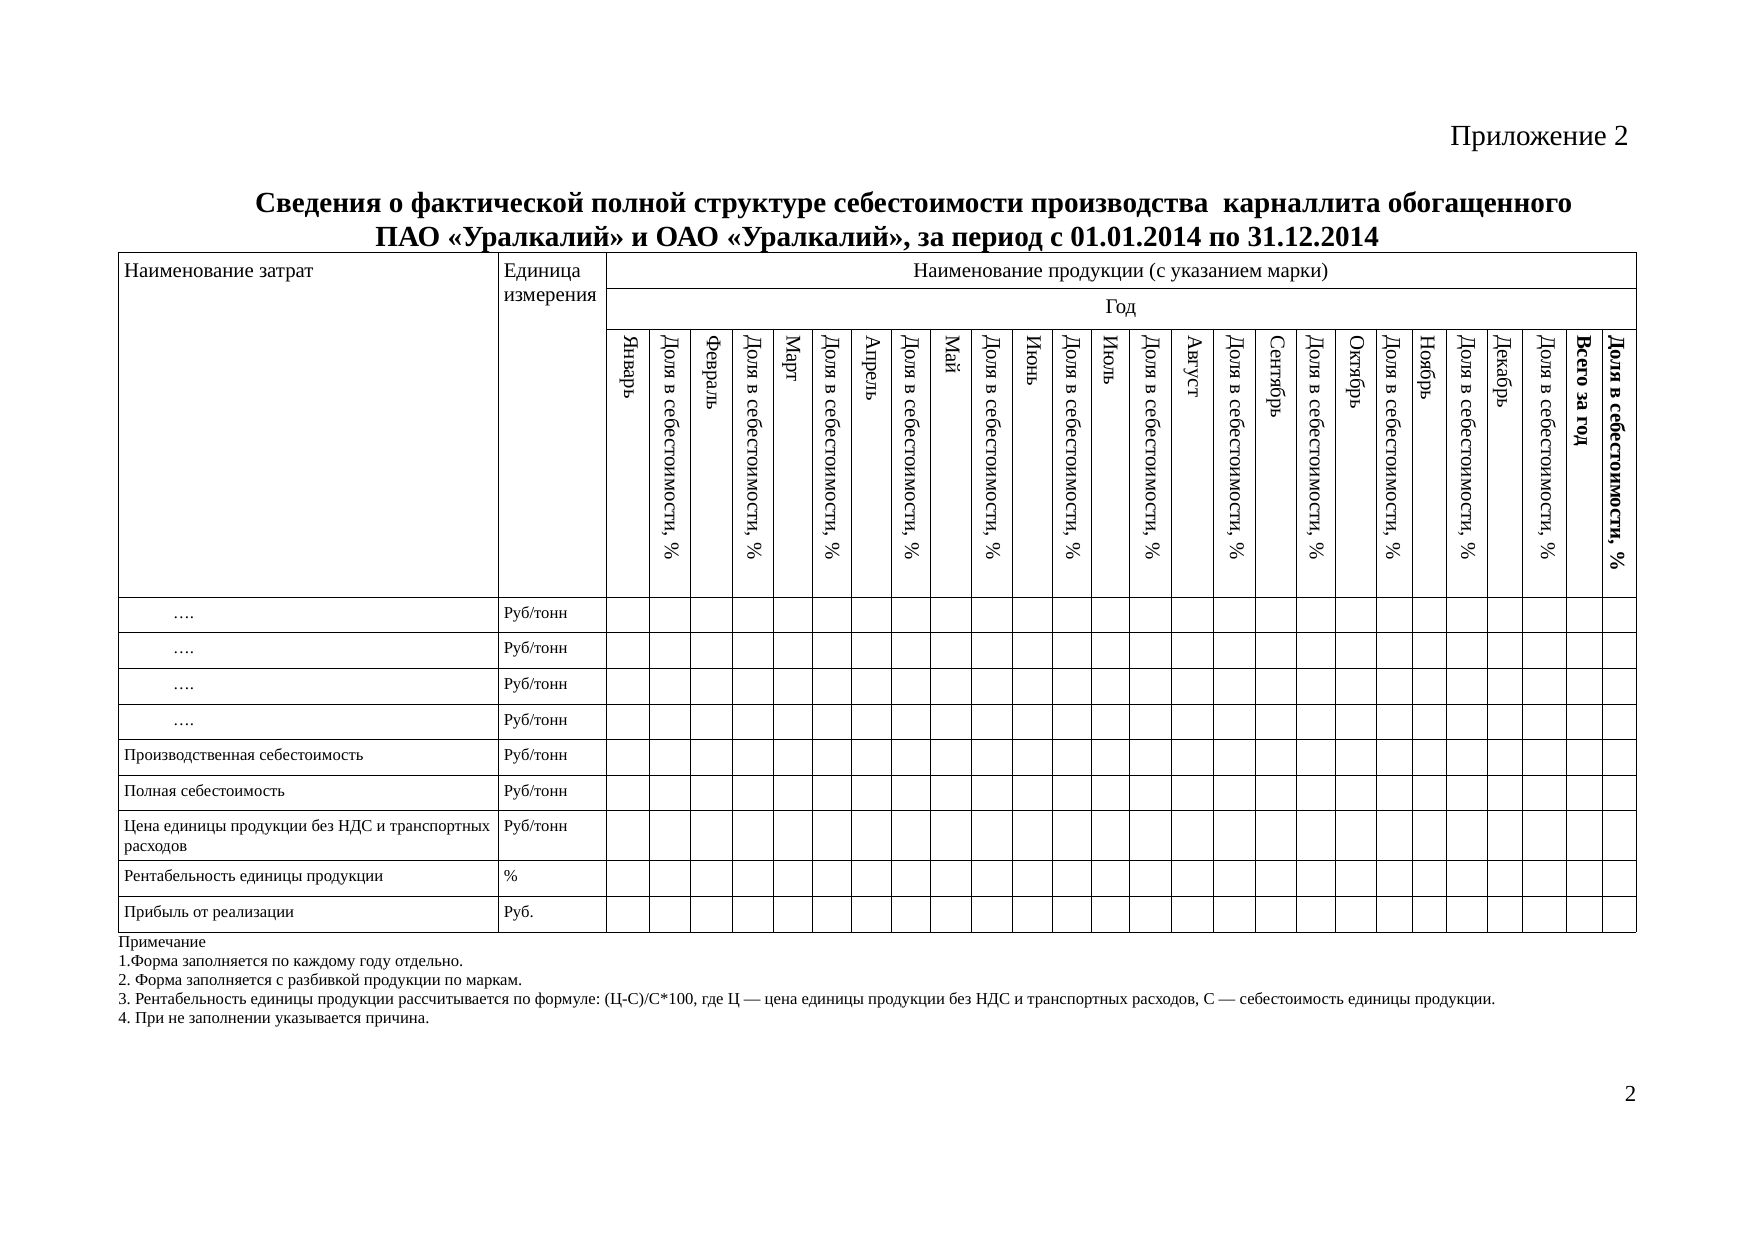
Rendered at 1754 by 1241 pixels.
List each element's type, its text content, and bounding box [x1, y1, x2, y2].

table_cell [1092, 897, 1129, 932]
text Сведения о фактической полной структуре себестоимости производства карналлита обогащенного ПАО «Уралкалий» и ОАО «Уралкалий», за период с 01.01.2014 по 31.12.2014 [118, 185, 1636, 252]
table_cell [691, 897, 732, 932]
table_cell [1447, 811, 1487, 860]
table_header Единица измерения [499, 253, 606, 597]
table_cell [1172, 776, 1213, 810]
table_cell [972, 705, 1012, 739]
text 2 [118, 1080, 1636, 1107]
table_cell [1377, 669, 1412, 703]
table_cell [1256, 861, 1296, 896]
table_cell [1092, 776, 1129, 810]
table_cell [1523, 861, 1566, 896]
table_cell [607, 633, 649, 668]
table_cell [1603, 811, 1636, 860]
table_cell [733, 740, 773, 775]
table_cell [650, 740, 690, 775]
table_cell [1413, 776, 1446, 810]
table_cell [1447, 861, 1487, 896]
table_cell [774, 633, 812, 668]
table_cell [813, 633, 851, 668]
table_cell Доля в себестоимости, % [1130, 330, 1171, 597]
table_cell [1172, 705, 1213, 739]
table_cell [1256, 811, 1296, 860]
table_cell Август [1172, 330, 1213, 597]
table_cell [1447, 705, 1487, 739]
table_cell [1603, 598, 1636, 632]
table_cell [852, 811, 891, 860]
table_cell Руб/тонн [499, 740, 606, 775]
table_cell [1256, 669, 1296, 703]
table_cell [972, 598, 1012, 632]
table_cell [650, 811, 690, 860]
table_cell [1214, 598, 1255, 632]
table_cell Год [607, 289, 1636, 329]
table_cell [607, 897, 649, 932]
table_cell [733, 633, 773, 668]
table_cell Доля в себестоимости, % [1214, 330, 1255, 597]
table_cell Руб. [499, 897, 606, 932]
table_cell Доля в себестоимости, % [813, 330, 851, 597]
table_cell [733, 776, 773, 810]
table_cell [1336, 705, 1376, 739]
table_cell [1297, 669, 1335, 703]
table_cell [931, 633, 971, 668]
table_cell [607, 776, 649, 810]
table_cell [1214, 705, 1255, 739]
table_cell [733, 598, 773, 632]
text 2. Форма заполняется с разбивкой продукции по маркам. [118, 970, 1636, 989]
table_cell [1130, 633, 1171, 668]
table_cell [1256, 776, 1296, 810]
table_cell [1297, 861, 1335, 896]
table_cell [1447, 669, 1487, 703]
table_cell [1523, 897, 1566, 932]
table_cell [892, 811, 930, 860]
table_cell [972, 861, 1012, 896]
table_cell [1092, 861, 1129, 896]
table_cell [1447, 598, 1487, 632]
table_cell …. [119, 598, 498, 632]
table_cell [1013, 776, 1052, 810]
table_cell Доля в себестоимости, % [650, 330, 690, 597]
table_cell [1567, 705, 1602, 739]
table_cell Производственная себестоимость [119, 740, 498, 775]
table_cell [1377, 633, 1412, 668]
table_cell [1214, 740, 1255, 775]
table_cell Доля в себестоимости, % [1523, 330, 1566, 597]
table_cell [733, 705, 773, 739]
table_cell [1336, 861, 1376, 896]
table_cell [1523, 811, 1566, 860]
table_cell [1336, 633, 1376, 668]
table_cell [1413, 598, 1446, 632]
table_cell [1523, 740, 1566, 775]
table_cell Прибыль от реализации [119, 897, 498, 932]
table_cell [1413, 897, 1446, 932]
table_cell Руб/тонн [499, 598, 606, 632]
table_cell [1567, 811, 1602, 860]
table_cell [1172, 811, 1213, 860]
table_cell [1488, 861, 1522, 896]
table_cell [1130, 598, 1171, 632]
table_cell Доля в себестоимости, % [1297, 330, 1335, 597]
table_cell Февраль [691, 330, 732, 597]
table_cell Сентябрь [1256, 330, 1296, 597]
table_cell [892, 633, 930, 668]
table_cell [1567, 740, 1602, 775]
table_cell [1092, 669, 1129, 703]
table_cell [1488, 811, 1522, 860]
table_cell [852, 740, 891, 775]
table_cell [1447, 776, 1487, 810]
table_cell [1092, 811, 1129, 860]
text 4. При не заполнении указывается причина. [118, 1008, 1636, 1027]
table_cell Май [931, 330, 971, 597]
table_cell Доля в себестоимости, % [1053, 330, 1091, 597]
table_cell [1523, 705, 1566, 739]
table_cell [1447, 740, 1487, 775]
table_cell [1297, 598, 1335, 632]
table_cell [1523, 633, 1566, 668]
table_cell [607, 811, 649, 860]
table_cell [774, 705, 812, 739]
table_cell [691, 740, 732, 775]
table_cell [1377, 861, 1412, 896]
table_cell [607, 598, 649, 632]
table_cell [1567, 633, 1602, 668]
table_cell [1130, 811, 1171, 860]
table_cell [972, 811, 1012, 860]
table_cell …. [119, 669, 498, 703]
table_cell [1053, 705, 1091, 739]
table_cell [1567, 776, 1602, 810]
table_cell Доля в себестоимости, % [1377, 330, 1412, 597]
table_cell [1603, 740, 1636, 775]
table_cell [650, 861, 690, 896]
table_cell [1130, 740, 1171, 775]
table_cell [1256, 740, 1296, 775]
table_header Наименование затрат [119, 253, 498, 597]
table_cell [650, 705, 690, 739]
table_cell [774, 740, 812, 775]
table_cell [1447, 633, 1487, 668]
table_cell [931, 897, 971, 932]
table_cell [1488, 705, 1522, 739]
table_cell [1214, 897, 1255, 932]
table_cell [691, 669, 732, 703]
table_cell [972, 669, 1012, 703]
text Примечание [118, 933, 1636, 951]
table_cell Руб/тонн [499, 669, 606, 703]
table_header Наименование продукции (с указанием марки) [607, 253, 1636, 288]
table_cell [607, 705, 649, 739]
table_cell Ноябрь [1413, 330, 1446, 597]
table_cell [1256, 705, 1296, 739]
table_cell [1488, 598, 1522, 632]
table_cell [1488, 669, 1522, 703]
table_cell Декабрь [1488, 330, 1522, 597]
table_cell [1447, 897, 1487, 932]
table_cell [1297, 633, 1335, 668]
table_cell [1336, 897, 1376, 932]
table_cell [931, 705, 971, 739]
table_cell [972, 740, 1012, 775]
table_cell [774, 811, 812, 860]
table_cell …. [119, 633, 498, 668]
table_cell [733, 669, 773, 703]
table_cell [607, 861, 649, 896]
table_cell Рентабельность единицы продукции [119, 861, 498, 896]
table_cell Цена единицы продукции без НДС и транспортных расходов [119, 811, 498, 860]
table_cell [813, 740, 851, 775]
table_cell [972, 633, 1012, 668]
table_cell [972, 897, 1012, 932]
table_cell [1013, 598, 1052, 632]
table_cell [650, 633, 690, 668]
table_cell [1413, 861, 1446, 896]
table_cell [1130, 897, 1171, 932]
table_cell [1523, 776, 1566, 810]
table_cell [1603, 776, 1636, 810]
table_cell [1336, 598, 1376, 632]
text 3. Рентабельность единицы продукции рассчитывается по формуле: (Ц-С)/С*100, где Ц — цена единицы продукции без НДС и транспортных расходов, С — себестоимость единицы продукции. [118, 989, 1636, 1008]
table_cell [1603, 897, 1636, 932]
table_cell [1603, 705, 1636, 739]
table_cell [813, 811, 851, 860]
table_cell Октябрь [1336, 330, 1376, 597]
table_cell [774, 669, 812, 703]
table_cell Март [774, 330, 812, 597]
table_cell [1214, 811, 1255, 860]
table_cell [892, 669, 930, 703]
table_cell [1377, 705, 1412, 739]
table_cell [1336, 740, 1376, 775]
table_cell [892, 598, 930, 632]
table_cell [1013, 861, 1052, 896]
table_cell [1214, 669, 1255, 703]
table_cell [1130, 861, 1171, 896]
table_cell Руб/тонн [499, 705, 606, 739]
table_cell [1523, 598, 1566, 632]
table_cell [1256, 633, 1296, 668]
table_cell [931, 776, 971, 810]
table_cell [650, 598, 690, 632]
table_cell [1567, 669, 1602, 703]
table_cell [774, 776, 812, 810]
table_cell [1377, 598, 1412, 632]
table_cell [931, 598, 971, 632]
table_cell [1013, 897, 1052, 932]
table_cell [1488, 897, 1522, 932]
table_cell [650, 776, 690, 810]
table_cell [1297, 897, 1335, 932]
table_cell [1130, 669, 1171, 703]
table_cell Всего за год [1567, 330, 1602, 597]
table_cell [1377, 897, 1412, 932]
table_cell [1053, 740, 1091, 775]
table_cell [813, 861, 851, 896]
table_cell [1377, 740, 1412, 775]
table_cell [1567, 897, 1602, 932]
table_cell …. [119, 705, 498, 739]
table_cell [691, 598, 732, 632]
table_cell [813, 669, 851, 703]
table_cell [813, 705, 851, 739]
table_cell [852, 669, 891, 703]
table_cell [691, 861, 732, 896]
table_cell [1567, 861, 1602, 896]
table_cell [1013, 811, 1052, 860]
table_cell [1053, 598, 1091, 632]
table_cell [1413, 740, 1446, 775]
table_cell [813, 598, 851, 632]
table_cell [1297, 740, 1335, 775]
table_cell [691, 633, 732, 668]
table_cell [852, 598, 891, 632]
table_cell [1172, 897, 1213, 932]
table_cell [1336, 776, 1376, 810]
table_cell [691, 776, 732, 810]
table_cell [892, 776, 930, 810]
table_cell [1172, 861, 1213, 896]
text Приложение 2 [118, 118, 1636, 152]
table_cell [892, 740, 930, 775]
table_cell [1488, 740, 1522, 775]
table_cell [1013, 705, 1052, 739]
table_cell [1214, 861, 1255, 896]
table_cell [1377, 811, 1412, 860]
table_cell [1092, 598, 1129, 632]
table_cell [1336, 669, 1376, 703]
table_cell [691, 811, 732, 860]
table_cell [1603, 669, 1636, 703]
table_cell Руб/тонн [499, 633, 606, 668]
table_cell [1488, 633, 1522, 668]
table_cell Июнь [1013, 330, 1052, 597]
table_cell [1413, 705, 1446, 739]
table_cell [892, 897, 930, 932]
table_cell [607, 669, 649, 703]
table_cell [931, 811, 971, 860]
table_cell Доля в себестоимости, % [733, 330, 773, 597]
table_cell [1013, 669, 1052, 703]
table_cell [1172, 598, 1213, 632]
table_cell [1603, 861, 1636, 896]
table_cell Полная себестоимость [119, 776, 498, 810]
table_cell Доля в себестоимости, % [892, 330, 930, 597]
table_cell [650, 669, 690, 703]
table_cell [1053, 861, 1091, 896]
table_cell [1092, 705, 1129, 739]
table_cell [931, 861, 971, 896]
table_cell [1297, 776, 1335, 810]
table_cell [1053, 897, 1091, 932]
table_cell [1172, 633, 1213, 668]
table_cell [1603, 633, 1636, 668]
table_cell Январь [607, 330, 649, 597]
table_cell [1172, 669, 1213, 703]
table_cell [972, 776, 1012, 810]
table_cell [931, 669, 971, 703]
table_cell [1256, 897, 1296, 932]
table_cell [892, 861, 930, 896]
table_cell [892, 705, 930, 739]
table_cell [1567, 598, 1602, 632]
table_cell [774, 897, 812, 932]
table_cell [650, 897, 690, 932]
table_cell [852, 861, 891, 896]
table_cell Апрель [852, 330, 891, 597]
table_cell [1214, 776, 1255, 810]
text 1.Форма заполняется по каждому году отдельно. [118, 951, 1636, 970]
table_cell Июль [1092, 330, 1129, 597]
table_cell [931, 740, 971, 775]
table_cell [1523, 669, 1566, 703]
table_cell [1488, 776, 1522, 810]
table_cell [1013, 740, 1052, 775]
table_cell [1092, 740, 1129, 775]
table_cell [813, 776, 851, 810]
table_cell [1053, 776, 1091, 810]
table_cell [774, 861, 812, 896]
table_cell [813, 897, 851, 932]
table_cell % [499, 861, 606, 896]
table_cell [852, 776, 891, 810]
table_cell [774, 598, 812, 632]
table_cell Руб/тонн [499, 811, 606, 860]
table_cell Доля в себестоимости, % [1603, 330, 1636, 597]
table_cell [1336, 811, 1376, 860]
table_cell [1413, 811, 1446, 860]
table_cell [1053, 811, 1091, 860]
table_cell [1172, 740, 1213, 775]
table_cell [1377, 776, 1412, 810]
table_cell Руб/тонн [499, 776, 606, 810]
table_cell [1130, 705, 1171, 739]
table_cell [1297, 811, 1335, 860]
table_cell [1297, 705, 1335, 739]
table_cell [1053, 669, 1091, 703]
table_cell [1130, 776, 1171, 810]
table_cell [1013, 633, 1052, 668]
table_cell [607, 740, 649, 775]
table_cell [1413, 669, 1446, 703]
table_cell [691, 705, 732, 739]
table_cell [852, 633, 891, 668]
table_cell [733, 897, 773, 932]
table_cell [852, 897, 891, 932]
table_cell [852, 705, 891, 739]
table_cell [733, 861, 773, 896]
table_cell [1256, 598, 1296, 632]
table_cell Доля в себестоимости, % [1447, 330, 1487, 597]
table_cell [1413, 633, 1446, 668]
table_cell [1053, 633, 1091, 668]
table_cell Доля в себестоимости, % [972, 330, 1012, 597]
table_cell [1092, 633, 1129, 668]
table_cell [1214, 633, 1255, 668]
table_cell [733, 811, 773, 860]
